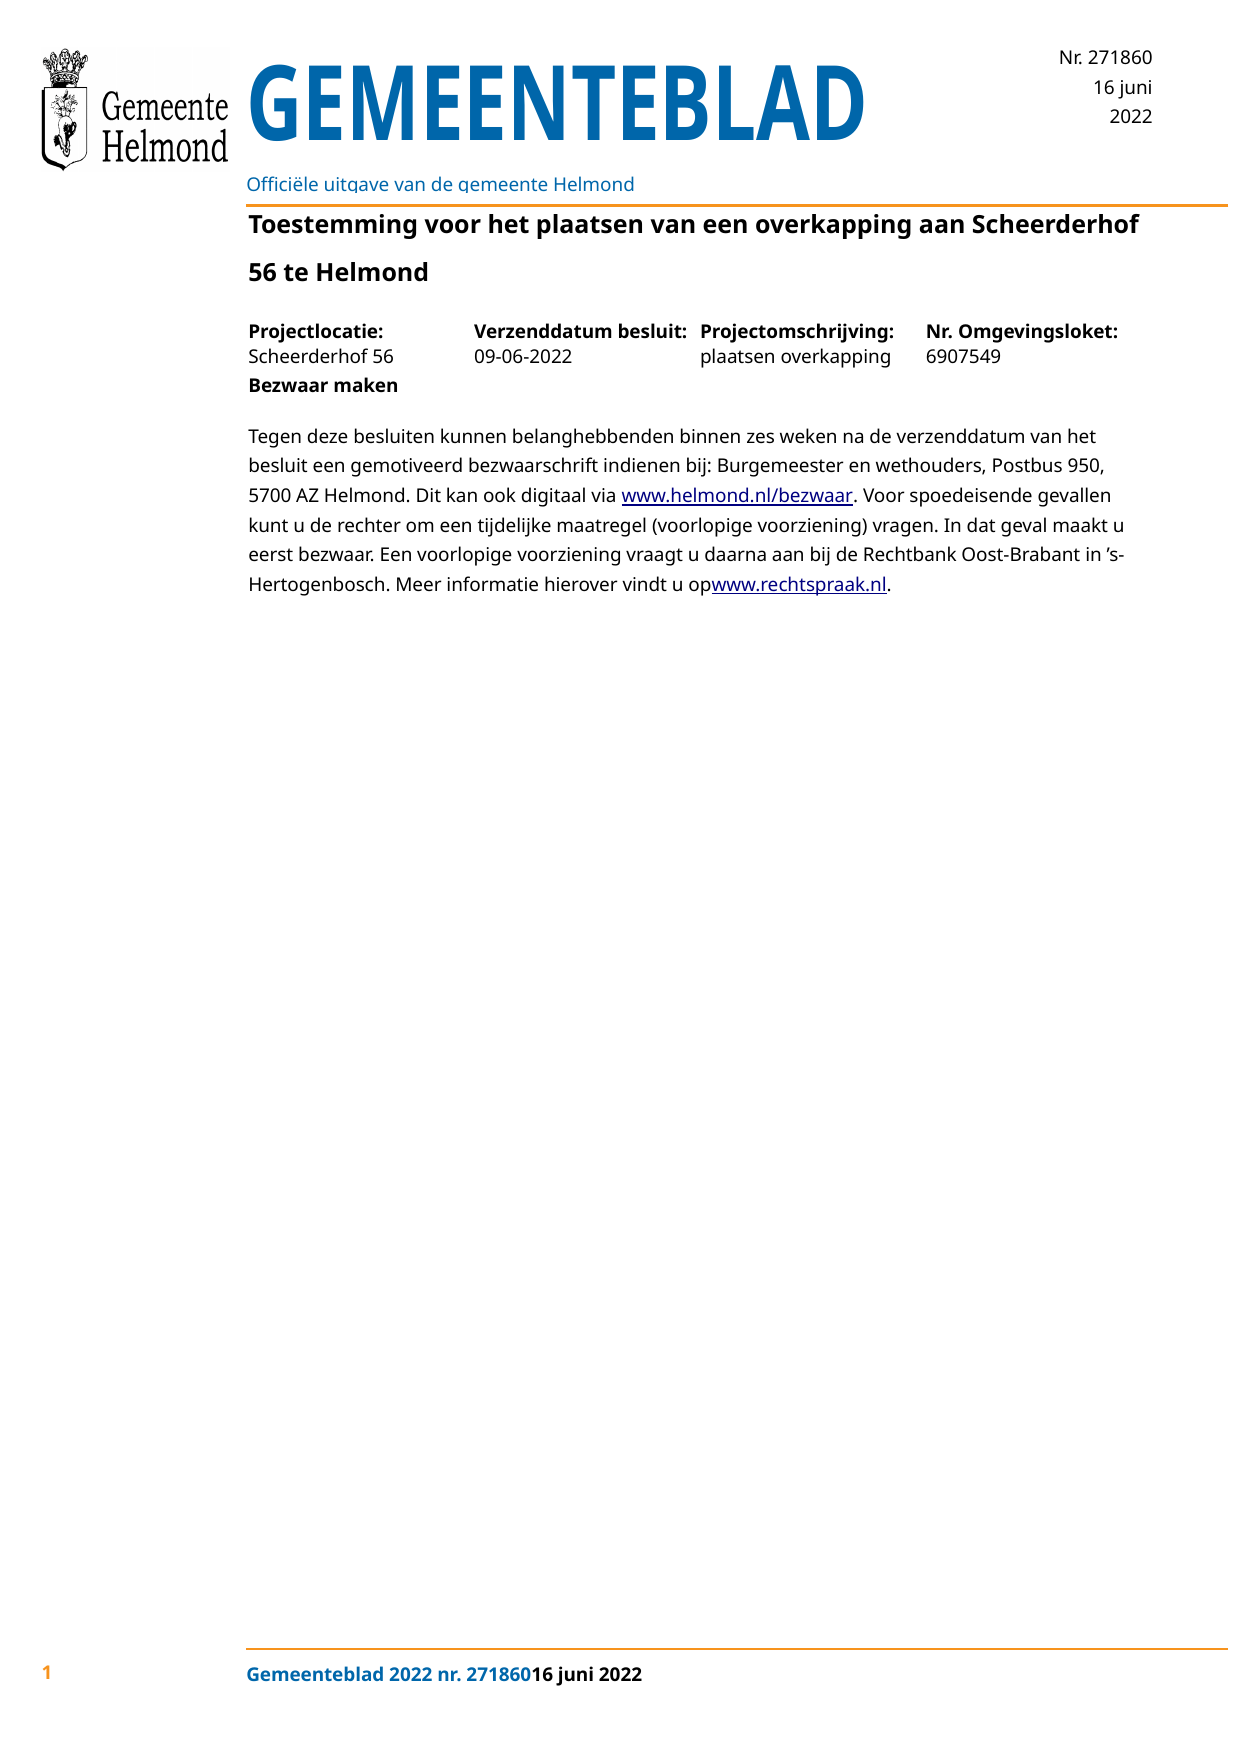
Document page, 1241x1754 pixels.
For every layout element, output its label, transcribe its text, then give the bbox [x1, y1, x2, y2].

table_cell 6907549 [926, 344, 1152, 369]
table_cell 09-06-2022 [474, 344, 700, 369]
text Toestemming voor het plaatsen van een overkapping aan Scheerderhof 56 te Helmond [248, 207, 1152, 288]
table_header Nr. Omgevingsloket: [926, 318, 1152, 344]
table_header Projectomschrijving: [700, 318, 926, 344]
picture [41, 47, 231, 172]
text Bezwaar maken [248, 373, 1152, 398]
table_cell Scheerderhof 56 [248, 344, 474, 369]
text Tegen deze besluiten kunnen belanghebbenden binnen zes weken na de verzenddatum van het besluit een gemotiveerd bezwaarschrift indienen bij: Burgemeester en wethouders, Postbus 950, 5700 AZ Helmond. Dit kan ook digitaal via www.helmond.nl/bezwaar. Voor spoedeisende gevallen kunt u de rechter om een tijdelijke maatregel (voorlopige voorziening) vragen. In dat geval maakt u eerst bezwaar. Een voorlopige voorziening vraagt u daarna aan bij de Rechtbank Oost-Brabant in ’s-Hertogenbosch. Meer informatie hierover vindt u opwww.rechtspraak.nl. [248, 423, 1152, 597]
table_header Verzenddatum besluit: [474, 318, 700, 344]
table_header Projectlocatie: [248, 318, 474, 344]
table_cell plaatsen overkapping [700, 344, 926, 369]
